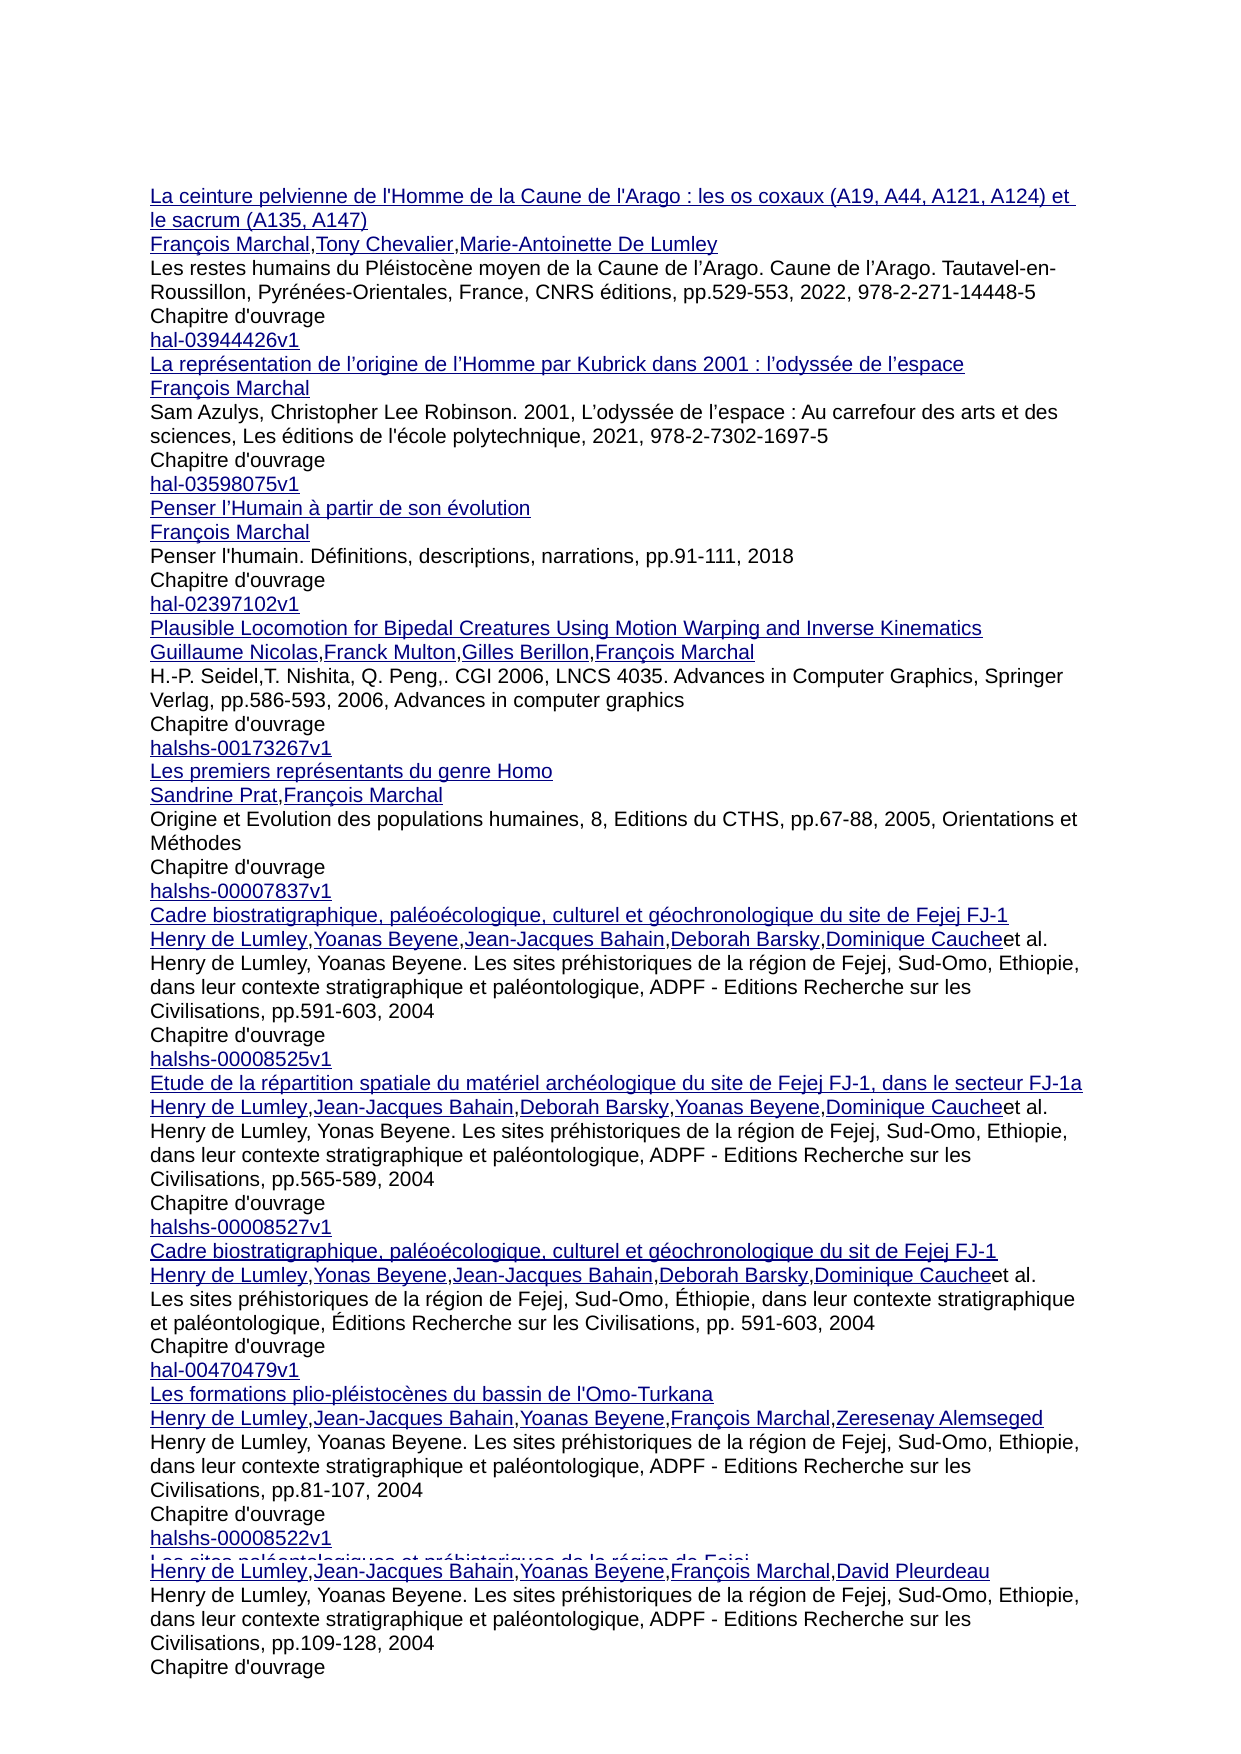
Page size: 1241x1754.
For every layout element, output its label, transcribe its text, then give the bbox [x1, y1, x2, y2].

table_cell Etude de la répartition spatiale du matériel archéologique du site de Fejej FJ-1, dans le secteur FJ-1a Henry de Lumley,Jean-Jacques Bahain,Deborah Barsky,Yoanas Beyene,Dominique Caucheet al. Henry de Lumley, Yonas Beyene. Les sites préhistoriques de la région de Fejej, Sud-Omo, Ethiopie, dans leur contexte stratigraphique et paléontologique, ADPF - Editions Recherche sur les Civilisations, pp.565-589, 2004 Chapitre d'ouvrage halshs-00008527v1 [150, 1071, 1090, 1238]
table_header La ceinture pelvienne de l'Homme de la Caune de l'Arago : les os coxaux (A19, A44, A121, A124) et le sacrum (A135, A147) François Marchal,Tony Chevalier,Marie-Antoinette De Lumley Les restes humains du Pléistocène moyen de la Caune de l’Arago. Caune de l’Arago. Tautavel-en-Roussillon, Pyrénées-Orientales, France, CNRS éditions, pp.529-553, 2022, 978-2-271-14448-5 Chapitre d'ouvrage hal-03944426v1 [150, 184, 1090, 352]
table_cell Cadre biostratigraphique, paléoécologique, culturel et géochronologique du site de Fejej FJ-1 Henry de Lumley,Yoanas Beyene,Jean-Jacques Bahain,Deborah Barsky,Dominique Caucheet al. Henry de Lumley, Yoanas Beyene. Les sites préhistoriques de la région de Fejej, Sud-Omo, Ethiopie, dans leur contexte stratigraphique et paléontologique, ADPF - Editions Recherche sur les Civilisations, pp.591-603, 2004 Chapitre d'ouvrage halshs-00008525v1 [150, 903, 1090, 1071]
table_cell Les premiers représentants du genre Homo Sandrine Prat,François Marchal Origine et Evolution des populations humaines, 8, Editions du CTHS, pp.67-88, 2005, Orientations et Méthodes Chapitre d'ouvrage halshs-00007837v1 [150, 759, 1090, 903]
table_cell Cadre biostratigraphique, paléoécologique, culturel et géochronologique du sit de Fejej FJ-1 Henry de Lumley,Yonas Beyene,Jean-Jacques Bahain,Deborah Barsky,Dominique Caucheet al. Les sites préhistoriques de la région de Fejej, Sud-Omo, Éthiopie, dans leur contexte stratigraphique et paléontologique, Éditions Recherche sur les Civilisations, pp. 591-603, 2004 Chapitre d'ouvrage hal-00470479v1 [150, 1239, 1090, 1382]
table_cell La représentation de l’origine de l’Homme par Kubrick dans 2001 : l’odyssée de l’espace François Marchal Sam Azulys, Christopher Lee Robinson. 2001, L’odyssée de l’espace : Au carrefour des arts et des sciences, Les éditions de l'école polytechnique, 2021, 978-2-7302-1697-5 Chapitre d'ouvrage hal-03598075v1 [150, 352, 1090, 496]
table_cell Les sites paléontologiques et préhistoriques de la région de Fejej Henry de Lumley,Jean-Jacques Bahain,Yoanas Beyene,François Marchal,David Pleurdeau Henry de Lumley, Yoanas Beyene. Les sites préhistoriques de la région de Fejej, Sud-Omo, Ethiopie, dans leur contexte stratigraphique et paléontologique, ADPF - Editions Recherche sur les Civilisations, pp.109-128, 2004 Chapitre d'ouvrage halshs-00008521v1 [150, 1550, 1090, 1679]
table_cell Plausible Locomotion for Bipedal Creatures Using Motion Warping and Inverse Kinematics Guillaume Nicolas,Franck Multon,Gilles Berillon,François Marchal H.-P. Seidel,T. Nishita, Q. Peng,. CGI 2006, LNCS 4035. Advances in Computer Graphics, Springer Verlag, pp.586-593, 2006, Advances in computer graphics Chapitre d'ouvrage halshs-00173267v1 [150, 616, 1090, 759]
table_cell Penser l’Humain à partir de son évolution François Marchal Penser l'humain. Définitions, descriptions, narrations, pp.91-111, 2018 Chapitre d'ouvrage hal-02397102v1 [150, 496, 1090, 616]
table_cell Les formations plio-pléistocènes du bassin de l'Omo-Turkana Henry de Lumley,Jean-Jacques Bahain,Yoanas Beyene,François Marchal,Zeresenay Alemseged Henry de Lumley, Yoanas Beyene. Les sites préhistoriques de la région de Fejej, Sud-Omo, Ethiopie, dans leur contexte stratigraphique et paléontologique, ADPF - Editions Recherche sur les Civilisations, pp.81-107, 2004 Chapitre d'ouvrage halshs-00008522v1 [150, 1382, 1090, 1550]
